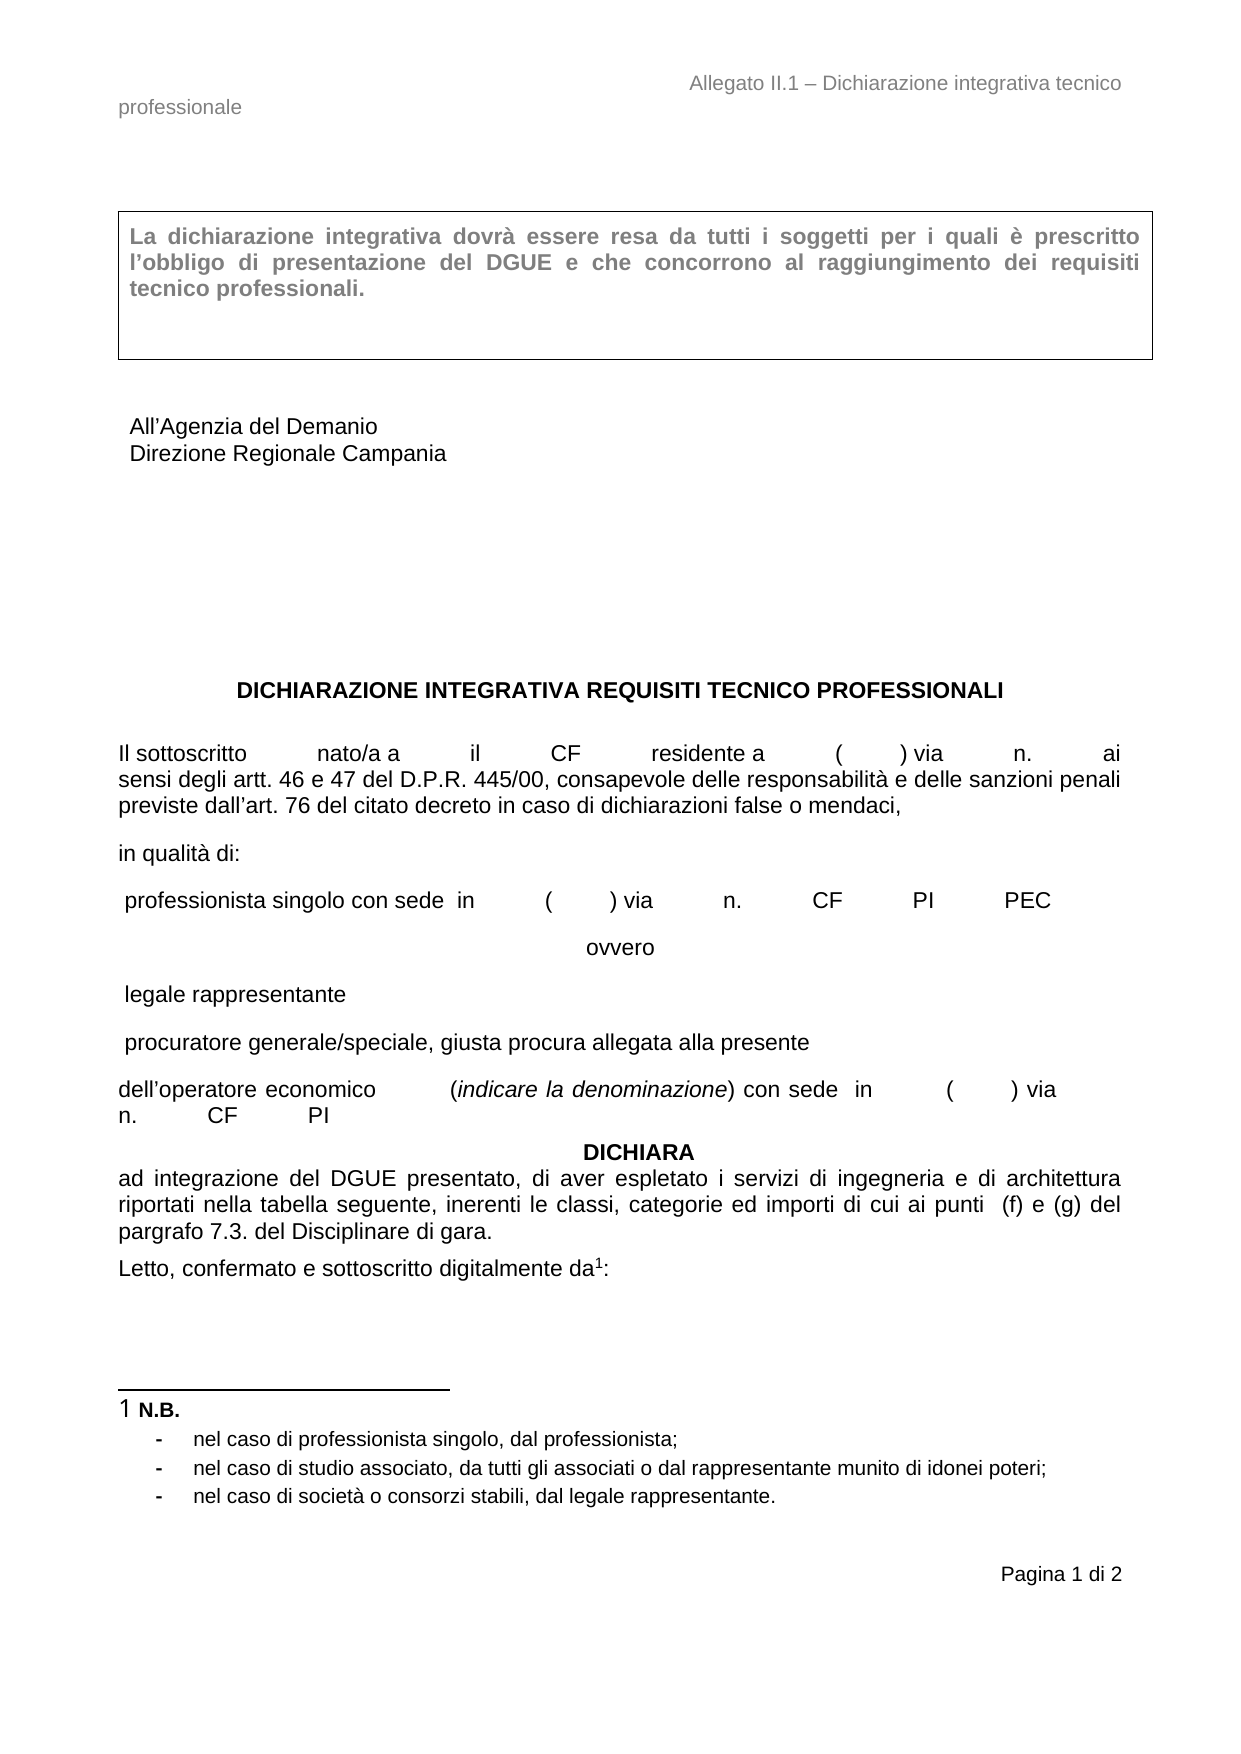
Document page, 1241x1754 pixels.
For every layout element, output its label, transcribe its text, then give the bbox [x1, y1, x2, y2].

list nel caso di professionista singolo, dal professionista; [156, 1424, 1122, 1453]
text professionista singolo con sede in ( ) via n. CF PI PEC [118, 887, 1122, 913]
text Letto, confermato e sottoscritto digitalmente da: [118, 1254, 1122, 1281]
text procuratore generale/speciale, giusta procura allegata alla presente [118, 1028, 1122, 1055]
text N.B. [118, 1390, 1122, 1424]
text DICHIARA [156, 1139, 1122, 1165]
table_header La dichiarazione integrativa dovrà essere resa da tutti i soggetti per i quali è prescritto l’obbligo di presentazione del DGUE e che concorrono al raggiungimento dei requisiti tecnico professionali. [119, 212, 1152, 359]
text legale rappresentante [118, 981, 1122, 1008]
text ovvero [118, 934, 1122, 960]
list nel caso di società o consorzi stabili, dal legale rappresentante. [156, 1481, 1122, 1509]
table_cell [461, 387, 482, 466]
table_header [118, 360, 139, 387]
table_header [140, 360, 482, 387]
text in qualità di: [118, 840, 1122, 866]
text dell’operatore economico (indicare la denominazione) con sede in ( ) via n. CF PI [118, 1076, 1122, 1128]
text DICHIARAZIONE INTEGRATIVA REQUISITI TECNICO PROFESSIONALI [118, 677, 1122, 703]
text ad integrazione del DGUE presentato, di aver espletato i servizi di ingegneria e di architettura riportati nella tabella seguente, inerenti le classi, categorie ed importi di cui ai punti (f) e (g) del pargrafo 7.3. del Disciplinare di gara. [118, 1165, 1122, 1244]
list nel caso di studio associato, da tutti gli associati o dal rappresentante munito di idonei poteri; [156, 1453, 1122, 1481]
table_cell All’Agenzia del Demanio Direzione Regionale Campania [118, 387, 461, 466]
text Il sottoscritto nato/a a il CF residente a ( ) via n. ai sensi degli artt. 46 e 47 del D.P.R. 445/00, consapevole delle responsabilità e delle sanzioni penali previste dall’art. 76 del citato decreto in caso di dichiarazioni false o mendaci, [118, 740, 1122, 819]
